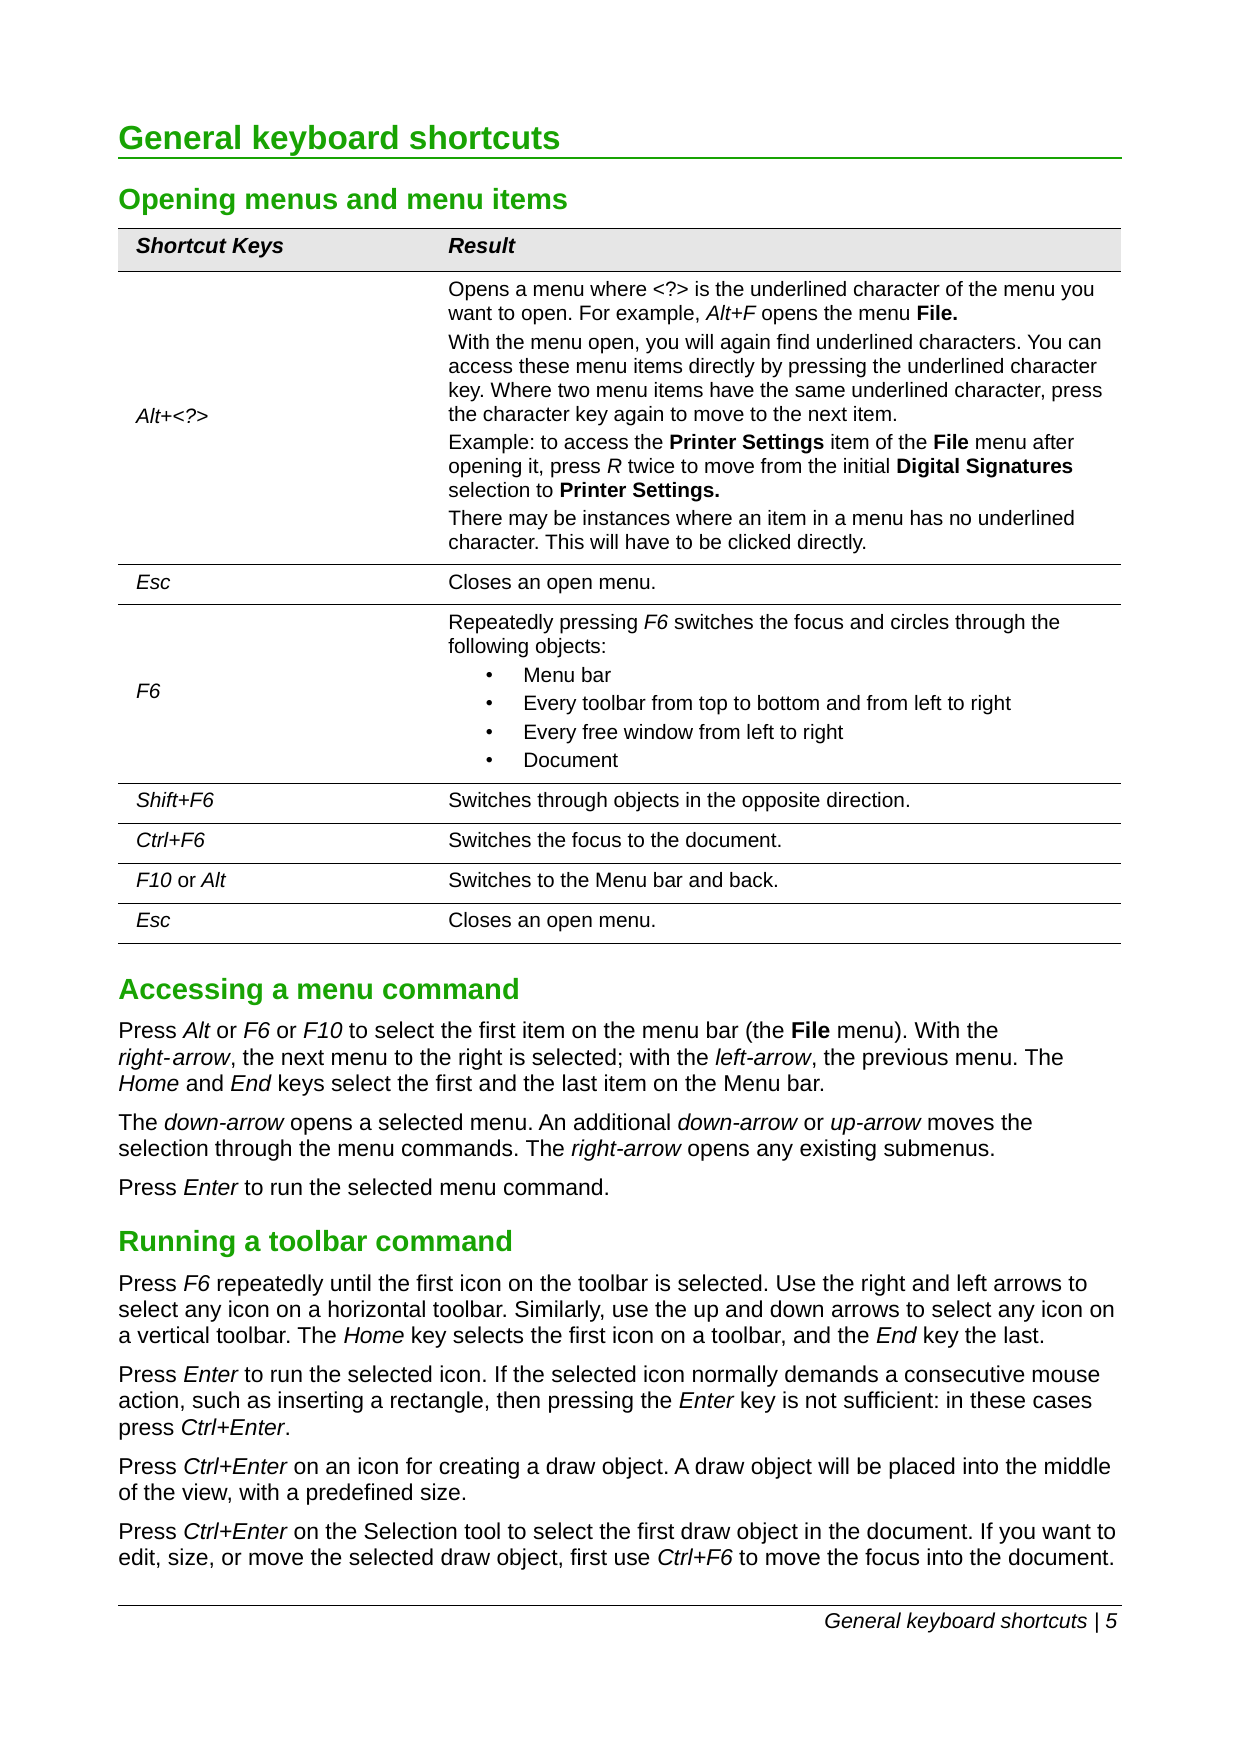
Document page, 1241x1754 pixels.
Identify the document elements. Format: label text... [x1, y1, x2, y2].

subtitle Running a toolbar command [118, 1224, 1122, 1258]
text Press Enter to run the selected icon. If the selected icon normally demands a consecutive mouse action, such as inserting a rectangle, then pressing the Enter key is not sufficient: in these cases press Ctrl+Enter. [118, 1361, 1122, 1440]
table_cell Esc [118, 565, 430, 604]
subtitle Accessing a menu command [118, 972, 1122, 1006]
table_cell Switches through objects in the opposite direction. [430, 784, 1121, 822]
text Press Ctrl+Enter on an icon for creating a draw object. A draw object will be placed into the middle of the view, with a predefined size. [118, 1453, 1122, 1505]
table_cell F10 or Alt [118, 864, 430, 902]
text Press Alt or F6 or F10 to select the first item on the menu bar (the File menu). With the right‑arrow, the next menu to the right is selected; with the left-arrow, the previous menu. The Home and End keys select the first and the last item on the Menu bar. [118, 1017, 1122, 1096]
table_header Result [430, 229, 1121, 271]
table_cell Alt+<?> [118, 272, 430, 564]
text Press Ctrl+Enter on the Selection tool to select the first draw object in the document. If you want to edit, size, or move the selected draw object, first use Ctrl+F6 to move the focus into the document. [118, 1518, 1122, 1571]
table_cell Shift+F6 [118, 784, 430, 822]
table_cell F6 [118, 605, 430, 782]
table_cell Switches the focus to the document. [430, 824, 1121, 862]
subtitle General keyboard shortcuts [118, 118, 1122, 157]
text Press F6 repeatedly until the first icon on the toolbar is selected. Use the right and left arrows to select any icon on a horizontal toolbar. Similarly, use the up and down arrows to select any icon on a vertical toolbar. The Home key selects the first icon on a toolbar, and the End key the last. [118, 1269, 1122, 1348]
text Press Enter to run the selected menu command. [118, 1174, 1122, 1201]
table_header Shortcut Keys [118, 229, 430, 271]
text The down-arrow opens a selected menu. An additional down-arrow or up-arrow moves the selection through the menu commands. The right-arrow opens any existing submenus. [118, 1109, 1122, 1162]
table_cell Closes an open menu. [430, 565, 1121, 604]
subtitle Opening menus and menu items [118, 182, 1122, 216]
table_cell Ctrl+F6 [118, 824, 430, 862]
table_cell Repeatedly pressing F6 switches the focus and circles through the following objects: Menu bar Every toolbar from top to bottom and from left to right Every free window from left to right Document [430, 605, 1121, 782]
table_cell Opens a menu where <?> is the underlined character of the menu you want to open. For example, Alt+F opens the menu File. With the menu open, you will again find underlined characters. You can access these menu items directly by pressing the underlined character key. Where two menu items have the same underlined character, press the character key again to move to the next item. Example: to access the Printer Settings item of the File menu after opening it, press R twice to move from the initial Digital Signatures selection to Printer Settings. There may be instances where an item in a menu has no underlined character. This will have to be clicked directly. [430, 272, 1121, 564]
table_cell Switches to the Menu bar and back. [430, 864, 1121, 902]
table_cell Esc [118, 904, 430, 942]
table_cell Closes an open menu. [430, 904, 1121, 942]
